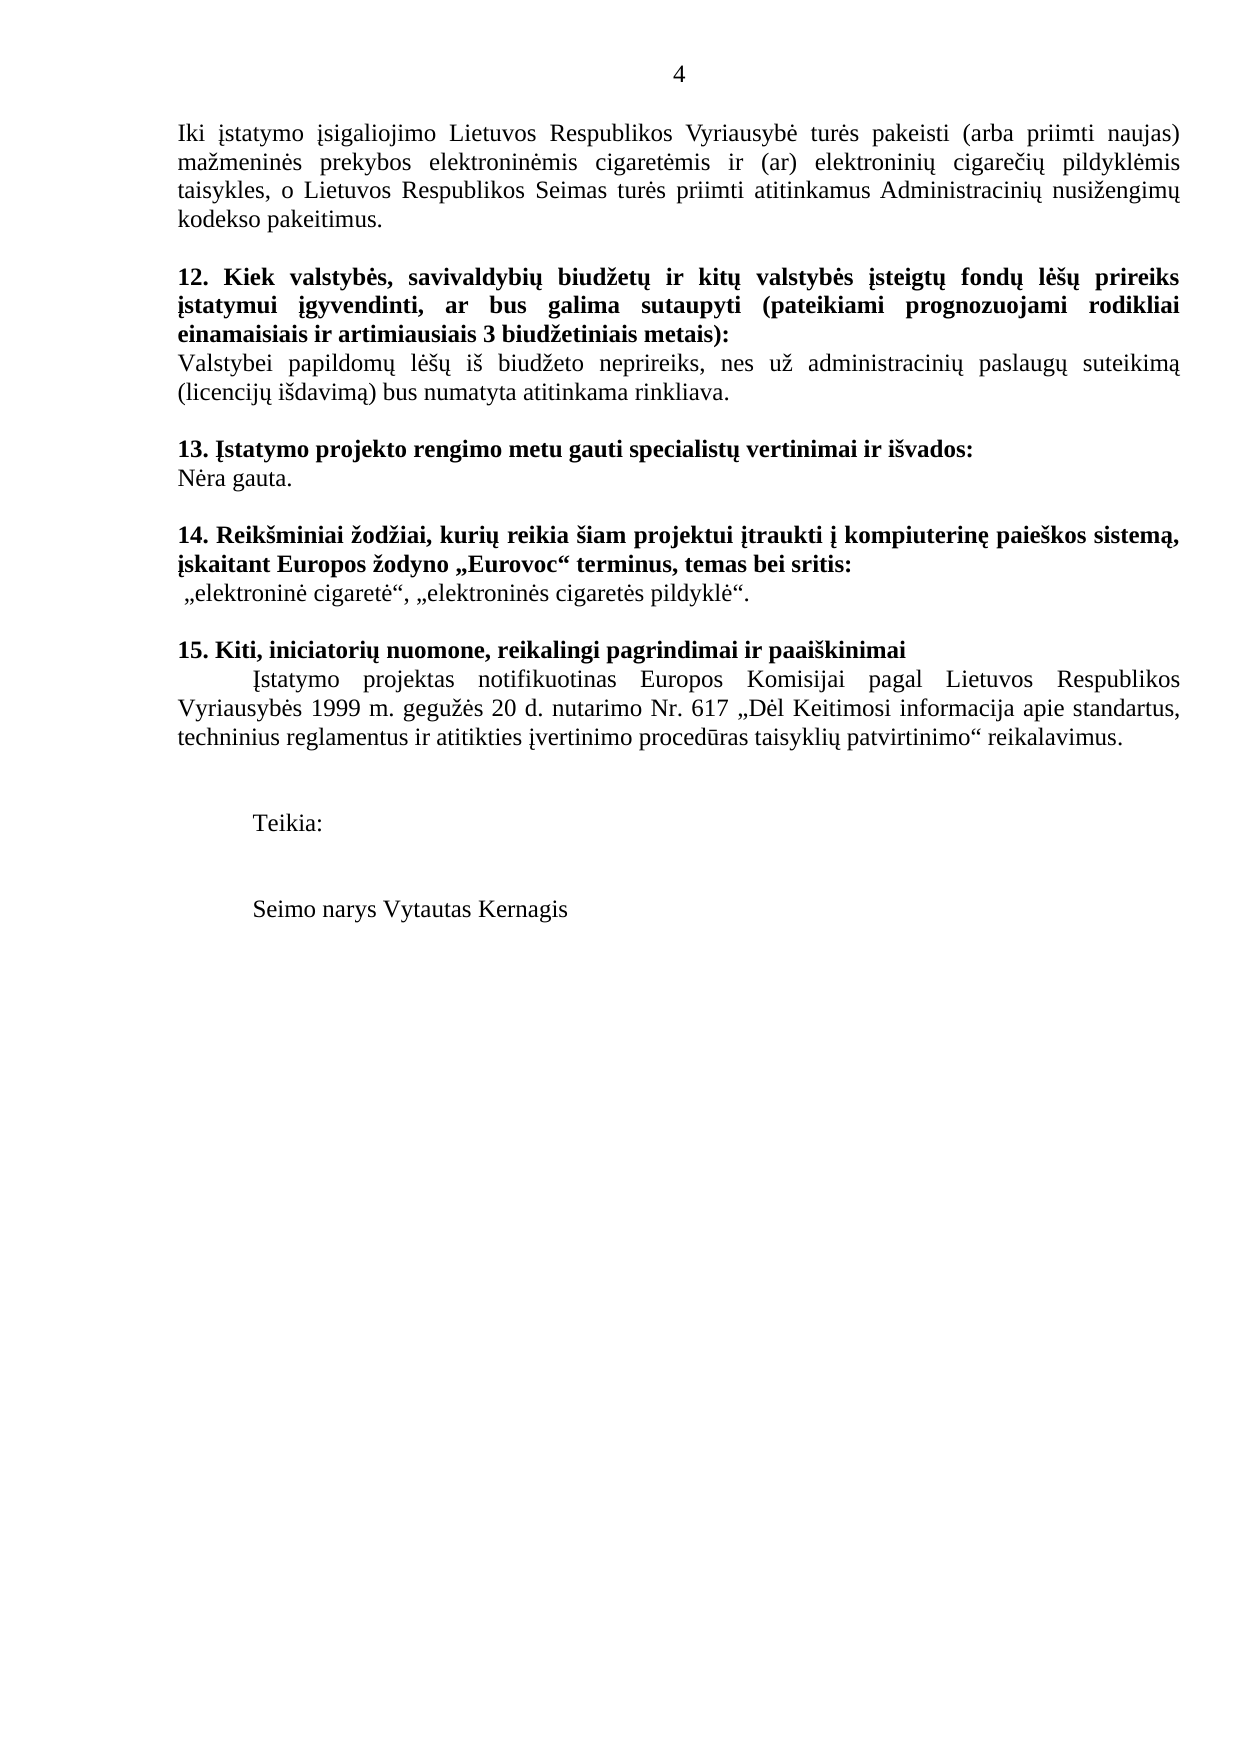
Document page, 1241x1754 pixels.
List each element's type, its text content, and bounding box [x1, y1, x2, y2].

text 12. Kiek valstybės, savivaldybių biudžetų ir kitų valstybės įsteigtų fondų lėšų prireiks įstatymui įgyvendinti, ar bus galima sutaupyti (pateikiami prognozuojami rodikliai einamaisiais ir artimiausiais 3 biudžetiniais metais): [177, 262, 1181, 348]
text Nėra gauta. [177, 463, 1181, 492]
text 13. Įstatymo projekto rengimo metu gauti specialistų vertinimai ir išvados: [177, 434, 1181, 463]
text „elektroninė cigaretė“, „elektroninės cigaretės pildyklė“. [177, 578, 1181, 607]
text Seimo narys Vytautas Kernagis [177, 894, 1181, 923]
text 15. Kiti, iniciatorių nuomone, reikalingi pagrindimai ir paaiškinimai [177, 636, 1181, 664]
text 14. Reikšminiai žodžiai, kurių reikia šiam projektui įtraukti į kompiuterinę paieškos sistemą, įskaitant Europos žodyno „Eurovoc“ terminus, temas bei sritis: [177, 521, 1181, 578]
text Teikia: [177, 808, 1181, 837]
text Įstatymo projektas notifikuotinas Europos Komisijai pagal Lietuvos Respublikos Vyriausybės 1999 m. gegužės 20 d. nutarimo Nr. 617 „Dėl Keitimosi informacija apie standartus, techninius reglamentus ir atitikties įvertinimo procedūras taisyklių patvirtinimo“ reikalavimus. [177, 664, 1181, 751]
text Iki įstatymo įsigaliojimo Lietuvos Respublikos Vyriausybė turės pakeisti (arba priimti naujas) mažmeninės prekybos elektroninėmis cigaretėmis ir (ar) elektroninių cigarečių pildyklėmis taisykles, o Lietuvos Respublikos Seimas turės priimti atitinkamus Administracinių nusižengimų kodekso pakeitimus. [177, 118, 1181, 233]
text Valstybei papildomų lėšų iš biudžeto neprireiks, nes už administracinių paslaugų suteikimą (licencijų išdavimą) bus numatyta atitinkama rinkliava. [177, 348, 1181, 406]
